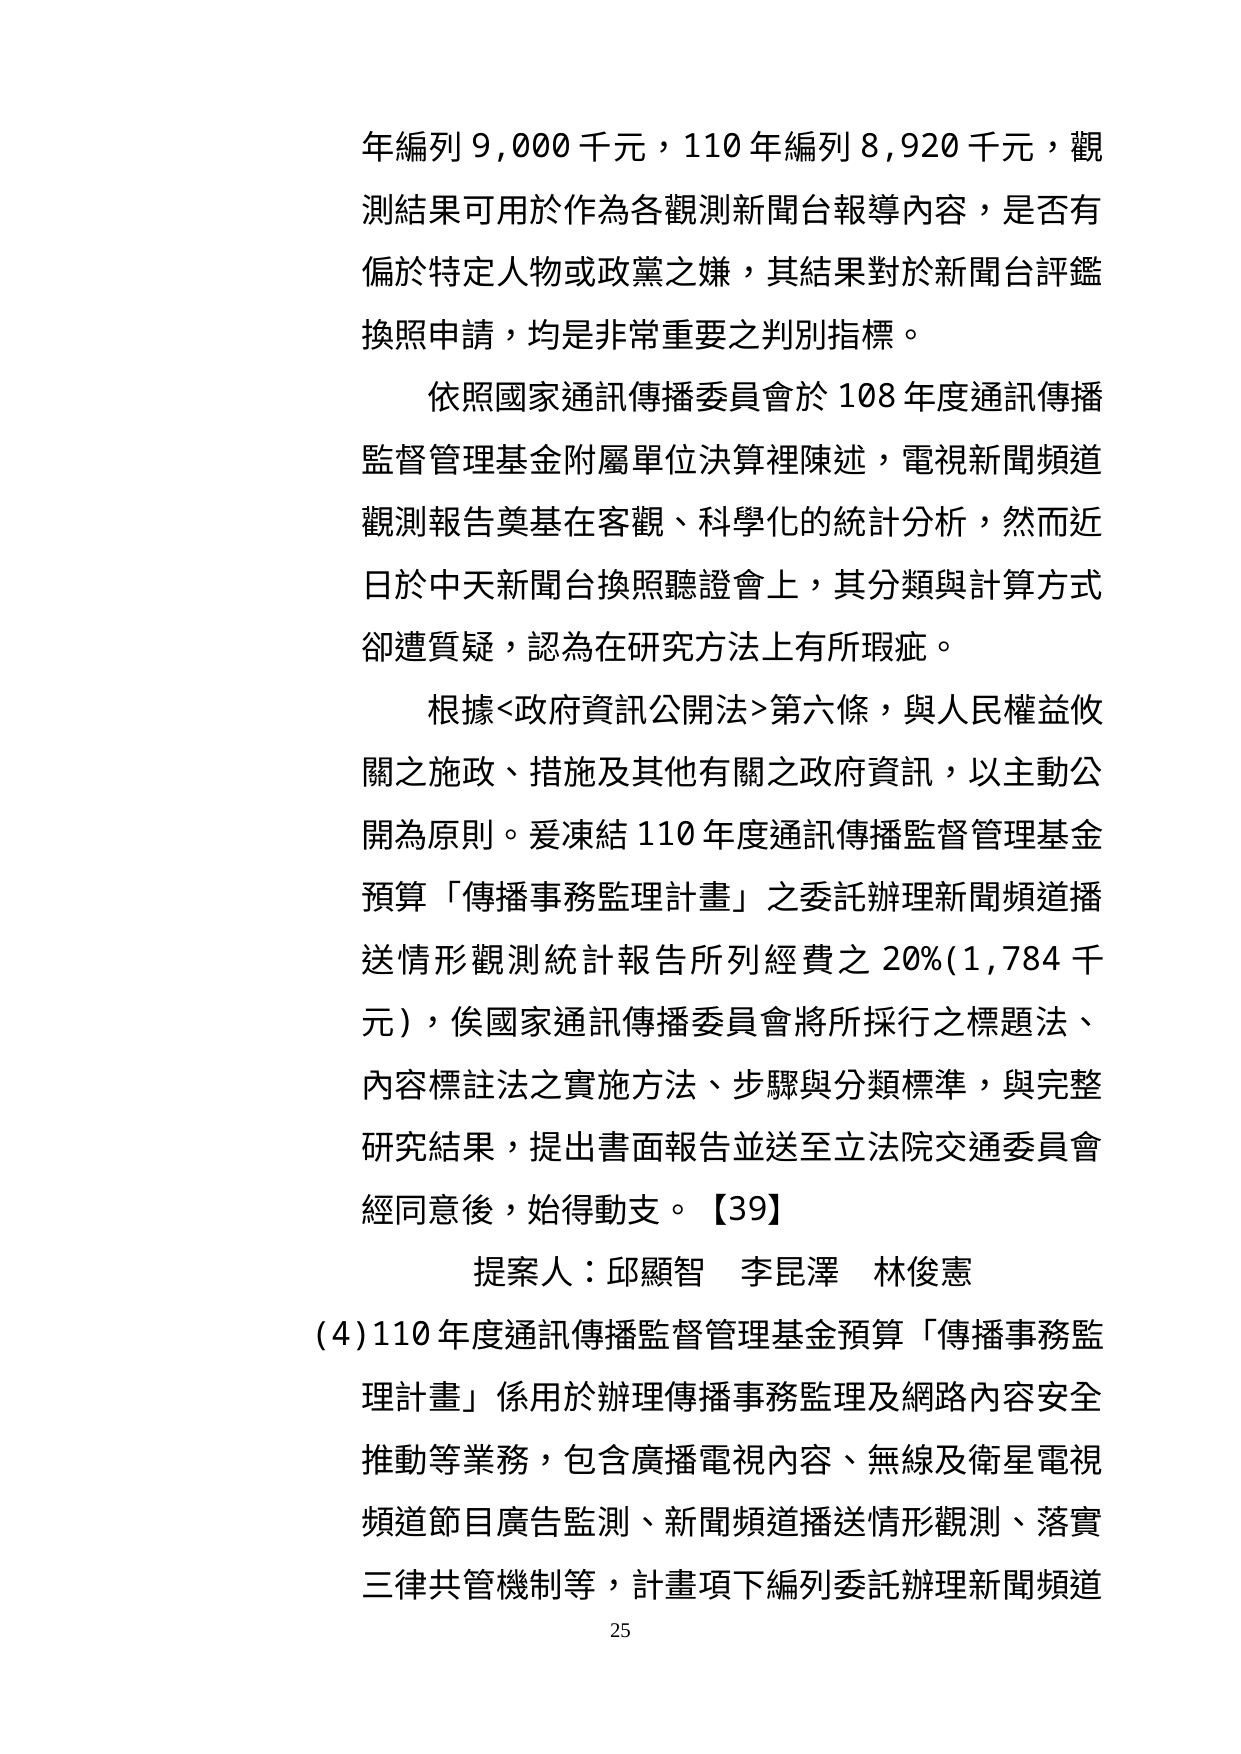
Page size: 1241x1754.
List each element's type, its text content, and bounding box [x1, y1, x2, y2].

text 提案人：邱顯智 李昆澤 林俊憲 [473, 1228, 1117, 1291]
text 國家通訊傳播委員會自109年度起編列委託辦理新聞頻道播送情形觀測統計相關經費，其中109年編列9,000千元，110年編列8,920千元，觀測結果可用於作為各觀測新聞台報導內容，是否有偏於特定人物或政黨之嫌，其結果對於新聞台評鑑、換照申請，均是非常重要之判別指標。 [361, 103, 1104, 353]
text 依照國家通訊傳播委員會於108年度通訊傳播監督管理基金附屬單位決算裡陳述，電視新聞頻道觀測報告奠基在客觀、科學化的統計分析，然而近日於中天新聞台換照聽證會上，其分類與計算方式卻遭質疑，認為在研究方法上有所瑕疵。 [361, 353, 1104, 666]
text (4)110年度通訊傳播監督管理基金預算「傳播事務監理計畫」係用於辦理傳播事務監理及網路內容安全推動等業務，包含廣播電視內容、無線及衛星電視頻道節目廣告監測、新聞頻道播送情形觀測、落實三律共管機制等，計畫項下編列委託辦理新聞頻道 [311, 1291, 1104, 1603]
text 根據<政府資訊公開法>第六條，與人民權益攸關之施政、措施及其他有關之政府資訊，以主動公開為原則。爰凍結110年度通訊傳播監督管理基金預算「傳播事務監理計畫」之委託辦理新聞頻道播送情形觀測統計報告所列經費之20%(1,784千元)，俟國家通訊傳播委員會將所採行之標題法、內容標註法之實施方法、步驟與分類標準，與完整研究結果，提出書面報告並送至立法院交通委員會，經同意後，始得動支。【39】 [361, 666, 1104, 1228]
